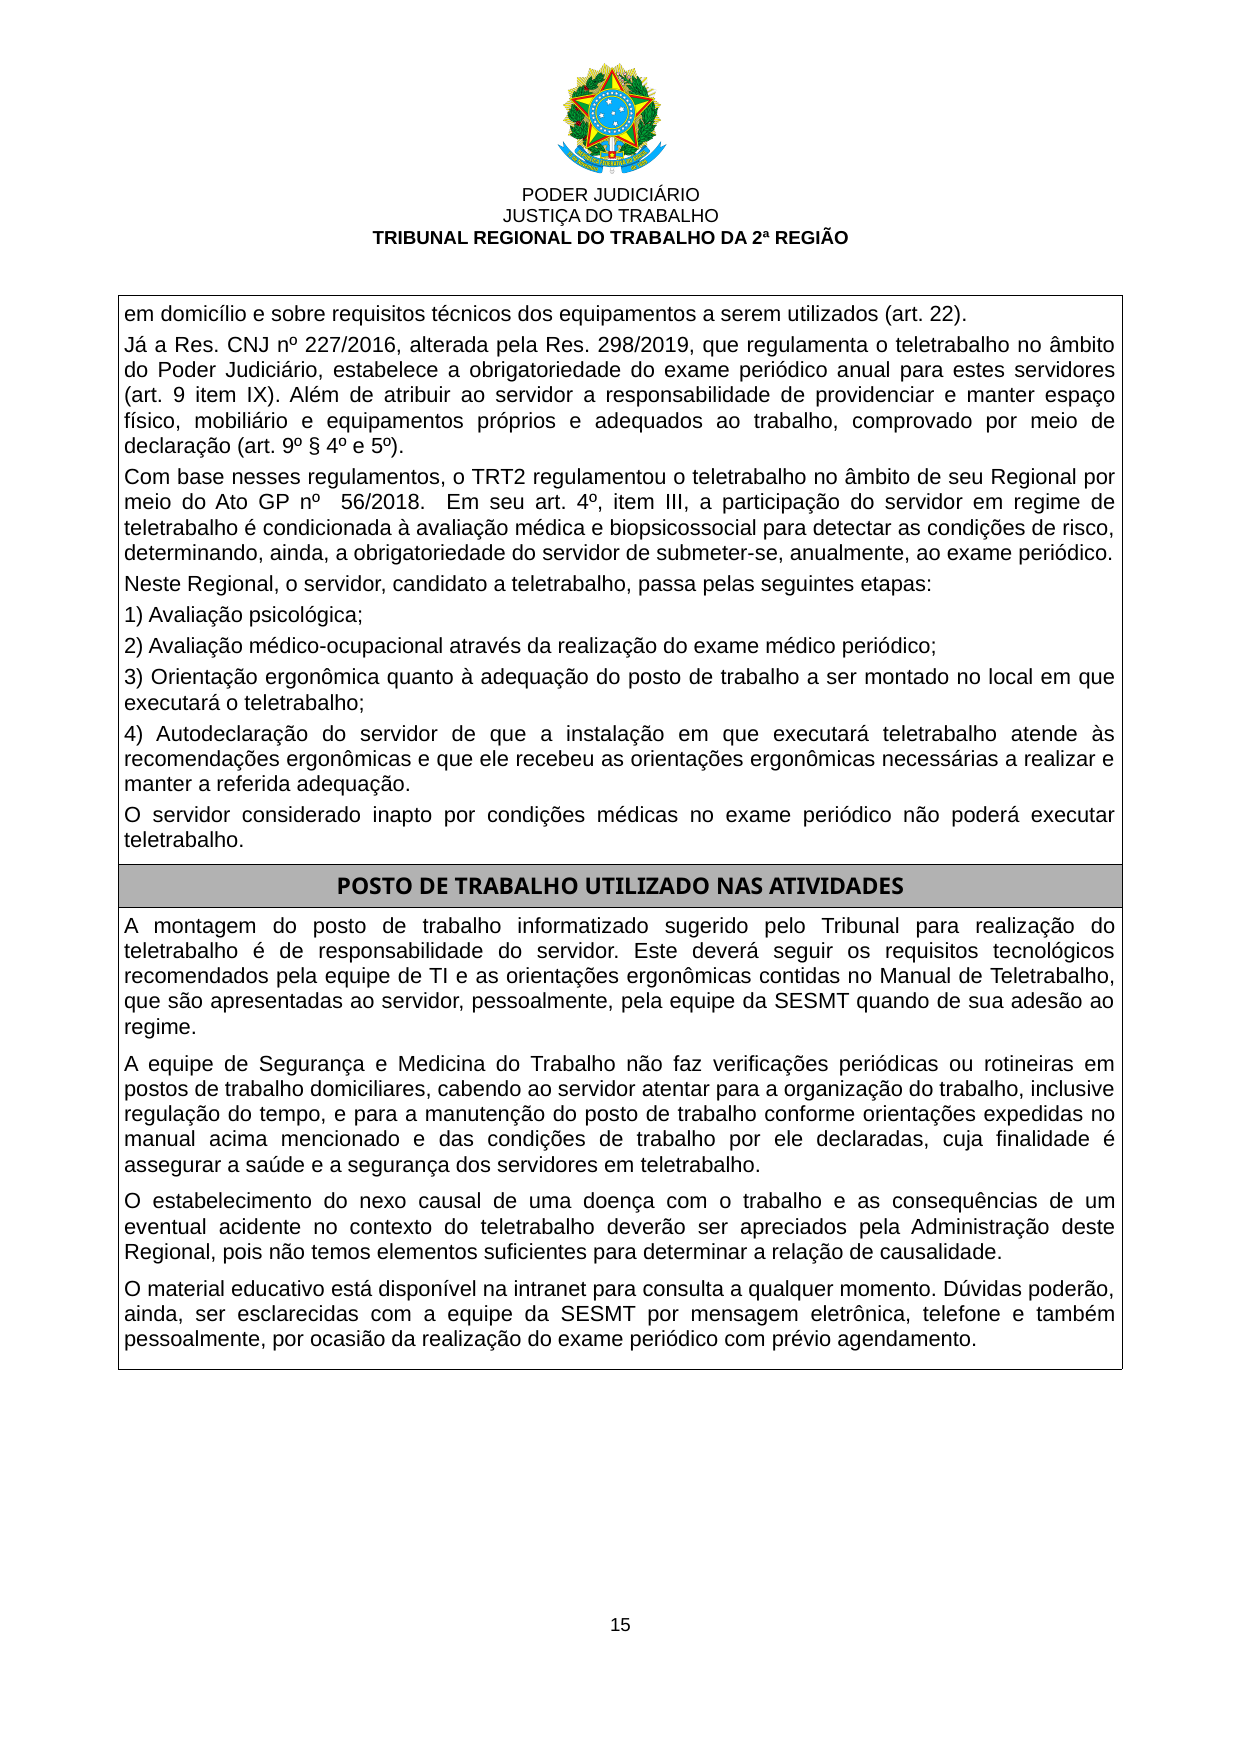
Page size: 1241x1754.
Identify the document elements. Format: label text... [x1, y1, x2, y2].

table_cell A montagem do posto de trabalho informatizado sugerido pelo Tribunal para realização do teletrabalho é de responsabilidade do servidor. Este deverá seguir os requisitos tecnológicos recomendados pela equipe de TI e as orientações ergonômicas contidas no Manual de Teletrabalho, que são apresentadas ao servidor, pessoalmente, pela equipe da SESMT quando de sua adesão ao regime. A equipe de Segurança e Medicina do Trabalho não faz verificações periódicas ou rotineiras em postos de trabalho domiciliares, cabendo ao servidor atentar para a organização do trabalho, inclusive regulação do tempo, e para a manutenção do posto de trabalho conforme orientações expedidas no manual acima mencionado e das condições de trabalho por ele declaradas, cuja finalidade é assegurar a saúde e a segurança dos servidores em teletrabalho. O estabelecimento do nexo causal de uma doença com o trabalho e as consequências de um eventual acidente no contexto do teletrabalho deverão ser apreciados pela Administração deste Regional, pois não temos elementos suficientes para determinar a relação de causalidade. O material educativo está disponível na intranet para consulta a qualquer momento. Dúvidas poderão, ainda, ser esclarecidas com a equipe da SESMT por mensagem eletrônica, telefone e também pessoalmente, por ocasião da realização do exame periódico com prévio agendamento. [119, 908, 1122, 1369]
table_cell POSTO DE TRABALHO UTILIZADO NAS ATIVIDADES [119, 865, 1122, 907]
table_cell em domicílio e sobre requisitos técnicos dos equipamentos a serem utilizados (art. 22). Já a Res. CNJ nº 227/2016, alterada pela Res. 298/2019, que regulamenta o teletrabalho no âmbito do Poder Judiciário, estabelece a obrigatoriedade do exame periódico anual para estes servidores (art. 9 item IX). Além de atribuir ao servidor a responsabilidade de providenciar e manter espaço físico, mobiliário e equipamentos próprios e adequados ao trabalho, comprovado por meio de declaração (art. 9º § 4º e 5º). Com base nesses regulamentos, o TRT2 regulamentou o teletrabalho no âmbito de seu Regional por meio do Ato GP nº 56/2018. Em seu art. 4º, item III, a participação do servidor em regime de teletrabalho é condicionada à avaliação médica e biopsicossocial para detectar as condições de risco, determinando, ainda, a obrigatoriedade do servidor de submeter-se, anualmente, ao exame periódico. Neste Regional, o servidor, candidato a teletrabalho, passa pelas seguintes etapas: 1) Avaliação psicológica; 2) Avaliação médico-ocupacional através da realização do exame médico periódico; 3) Orientação ergonômica quanto à adequação do posto de trabalho a ser montado no local em que executará o teletrabalho; 4) Autodeclaração do servidor de que a instalação em que executará teletrabalho atende às recomendações ergonômicas e que ele recebeu as orientações ergonômicas necessárias a realizar e manter a referida adequação. O servidor considerado inapto por condições médicas no exame periódico não poderá executar teletrabalho. [119, 296, 1122, 864]
